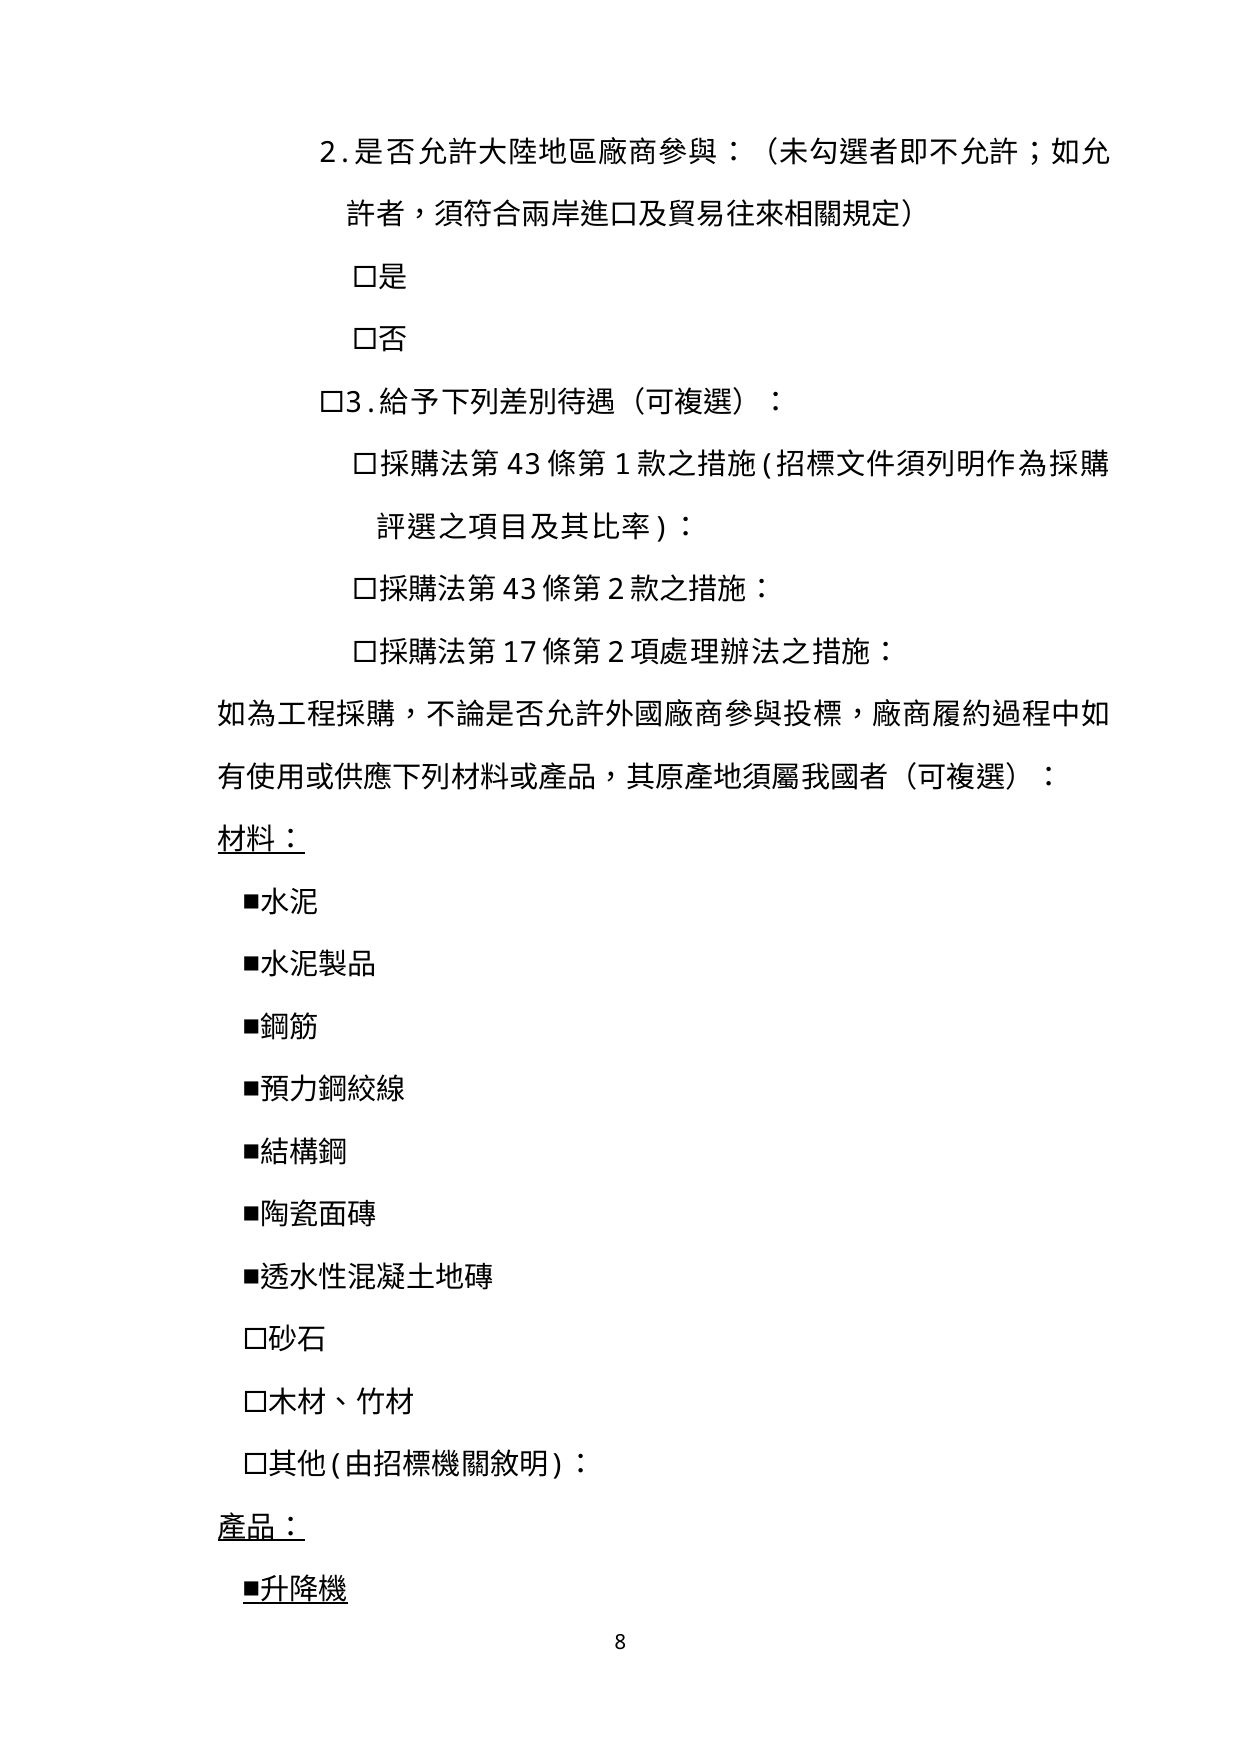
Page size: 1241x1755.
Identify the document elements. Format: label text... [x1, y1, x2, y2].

text 砂石 [242, 1295, 1110, 1358]
text ■鋼筋 [242, 983, 1110, 1045]
text ■透水性混凝土地磚 [242, 1233, 1110, 1295]
text 採購法第17條第2項處理辦法之措施： [352, 608, 1110, 670]
text 是 [352, 233, 1110, 295]
text 木材、竹材 [242, 1358, 1110, 1420]
text ■升降機 [242, 1545, 1110, 1608]
text ■水泥 [242, 858, 1110, 920]
text 採購法第43條第2款之措施： [352, 545, 1110, 608]
text 2.是否允許大陸地區廠商參與：（未勾選者即不允許；如允許者，須符合兩岸進口及貿易往來相關規定） [319, 108, 1110, 233]
text 3.給予下列差別待遇（可複選）： [319, 358, 1110, 420]
text 採購法第43條第1款之措施(招標文件須列明作為採購評選之項目及其比率)： [352, 420, 1110, 545]
text 產品： [217, 1483, 1110, 1545]
text 其他(由招標機關敘明)： [242, 1420, 1110, 1483]
text 材料： [217, 795, 1110, 858]
text ■結構鋼 [242, 1108, 1110, 1170]
text ■預力鋼絞線 [242, 1045, 1110, 1108]
text ■陶瓷面磚 [242, 1170, 1110, 1233]
text 否 [352, 295, 1110, 358]
text 如為工程採購，不論是否允許外國廠商參與投標，廠商履約過程中如有使用或供應下列材料或產品，其原產地須屬我國者（可複選）： [217, 670, 1110, 795]
text ■水泥製品 [242, 920, 1110, 983]
